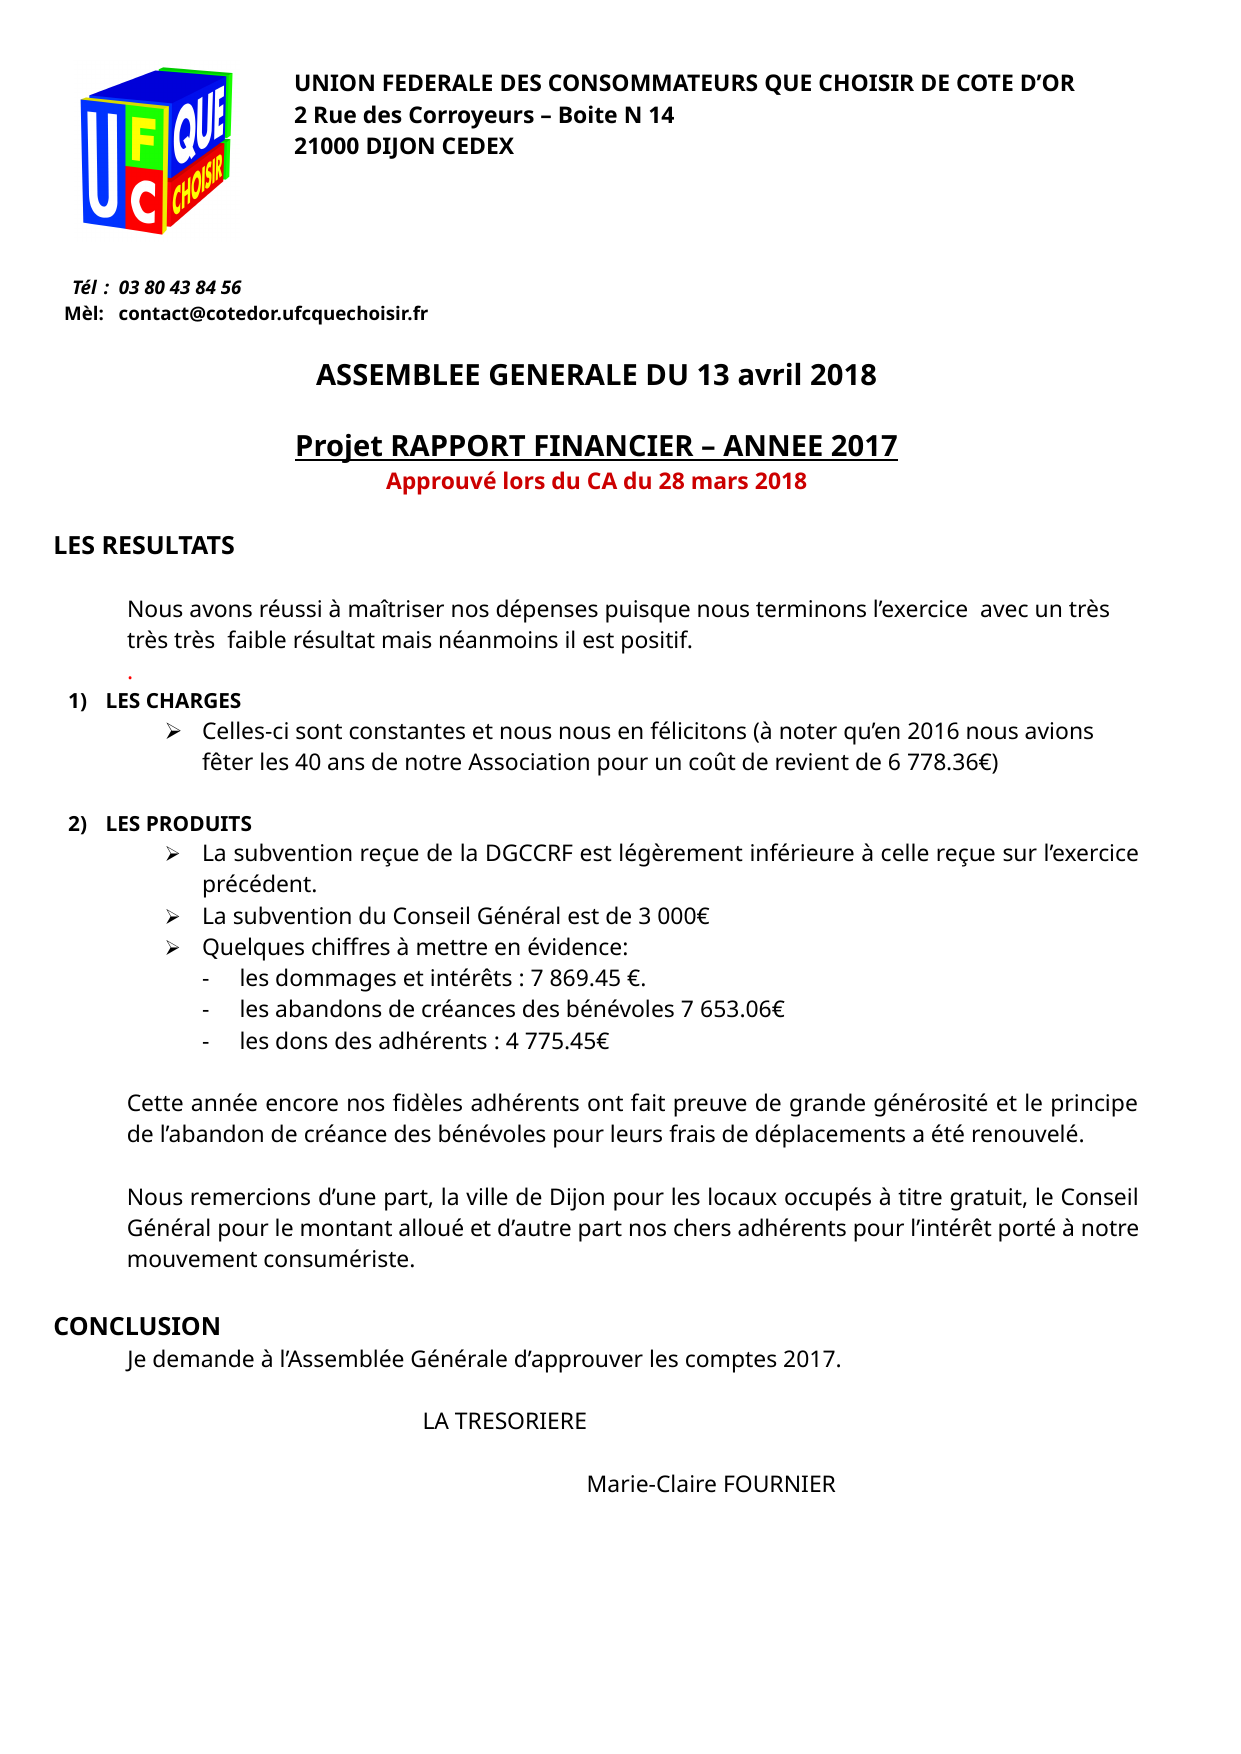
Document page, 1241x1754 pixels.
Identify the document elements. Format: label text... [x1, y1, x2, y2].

text Projet RAPPORT FINANCIER – ANNEE 2017 [53, 425, 1140, 465]
list La subvention du Conseil Général est de 3 000€ [164, 899, 1140, 931]
text CONCLUSION [53, 1309, 1140, 1343]
text ASSEMBLEE GENERALE DU 13 avril 2018 [53, 354, 1140, 394]
list les dommages et intérêts : 7 869.45 €. [202, 962, 1140, 993]
text Marie-Claire FOURNIER [53, 1468, 1090, 1499]
text Cette année encore nos fidèles adhérents ont fait preuve de grande générosité et le principe de l’abandon de créance des bénévoles pour leurs frais de déplacements a été renouvelé. [127, 1087, 1140, 1149]
text . [53, 655, 1140, 686]
text Tél : 03 80 43 84 56 [0, 274, 1140, 300]
text 2 Rue des Corroyeurs – Boite N 14 [294, 99, 1181, 130]
text Nous remercions d’une part, la ville de Dijon pour les locaux occupés à titre gratuit, le Conseil Général pour le montant alloué et d’autre part nos chers adhérents pour l’intérêt porté à notre mouvement consumériste. [127, 1181, 1140, 1274]
list Celles-ci sont constantes et nous nous en félicitons (à noter qu’en 2016 nous avions fêter les 40 ans de notre Association pour un coût de revient de 6 778.36€) [164, 715, 1140, 777]
list La subvention reçue de la DGCCRF est légèrement inférieure à celle reçue sur l’exercice précédent. [164, 837, 1140, 899]
text Nous avons réussi à maîtriser nos dépenses puisque nous terminons l’exercice avec un très très très faible résultat mais néanmoins il est positif. [127, 593, 1140, 655]
list Quelques chiffres à mettre en évidence: [164, 931, 1140, 962]
text Mèl: contact@cotedor.ufcquechoisir.fr [53, 300, 1140, 326]
picture [73, 60, 240, 242]
list les abandons de créances des bénévoles 7 653.06€ [202, 993, 1140, 1024]
list LES CHARGES [68, 686, 1140, 715]
text Approuvé lors du CA du 28 mars 2018 [53, 465, 1140, 496]
list les dons des adhérents : 4 775.45€ [202, 1024, 1140, 1056]
text LES RESULTATS [53, 527, 1140, 561]
list LES PRODUITS [68, 809, 1140, 837]
text 21000 DIJON CEDEX [294, 130, 1181, 161]
text UNION FEDERALE DES CONSOMMATEURS QUE CHOISIR DE COTE D’OR [294, 67, 1181, 99]
text Je demande à l’Assemblée Générale d’approuver les comptes 2017. [53, 1343, 1140, 1374]
text LA TRESORIERE [53, 1405, 1140, 1436]
